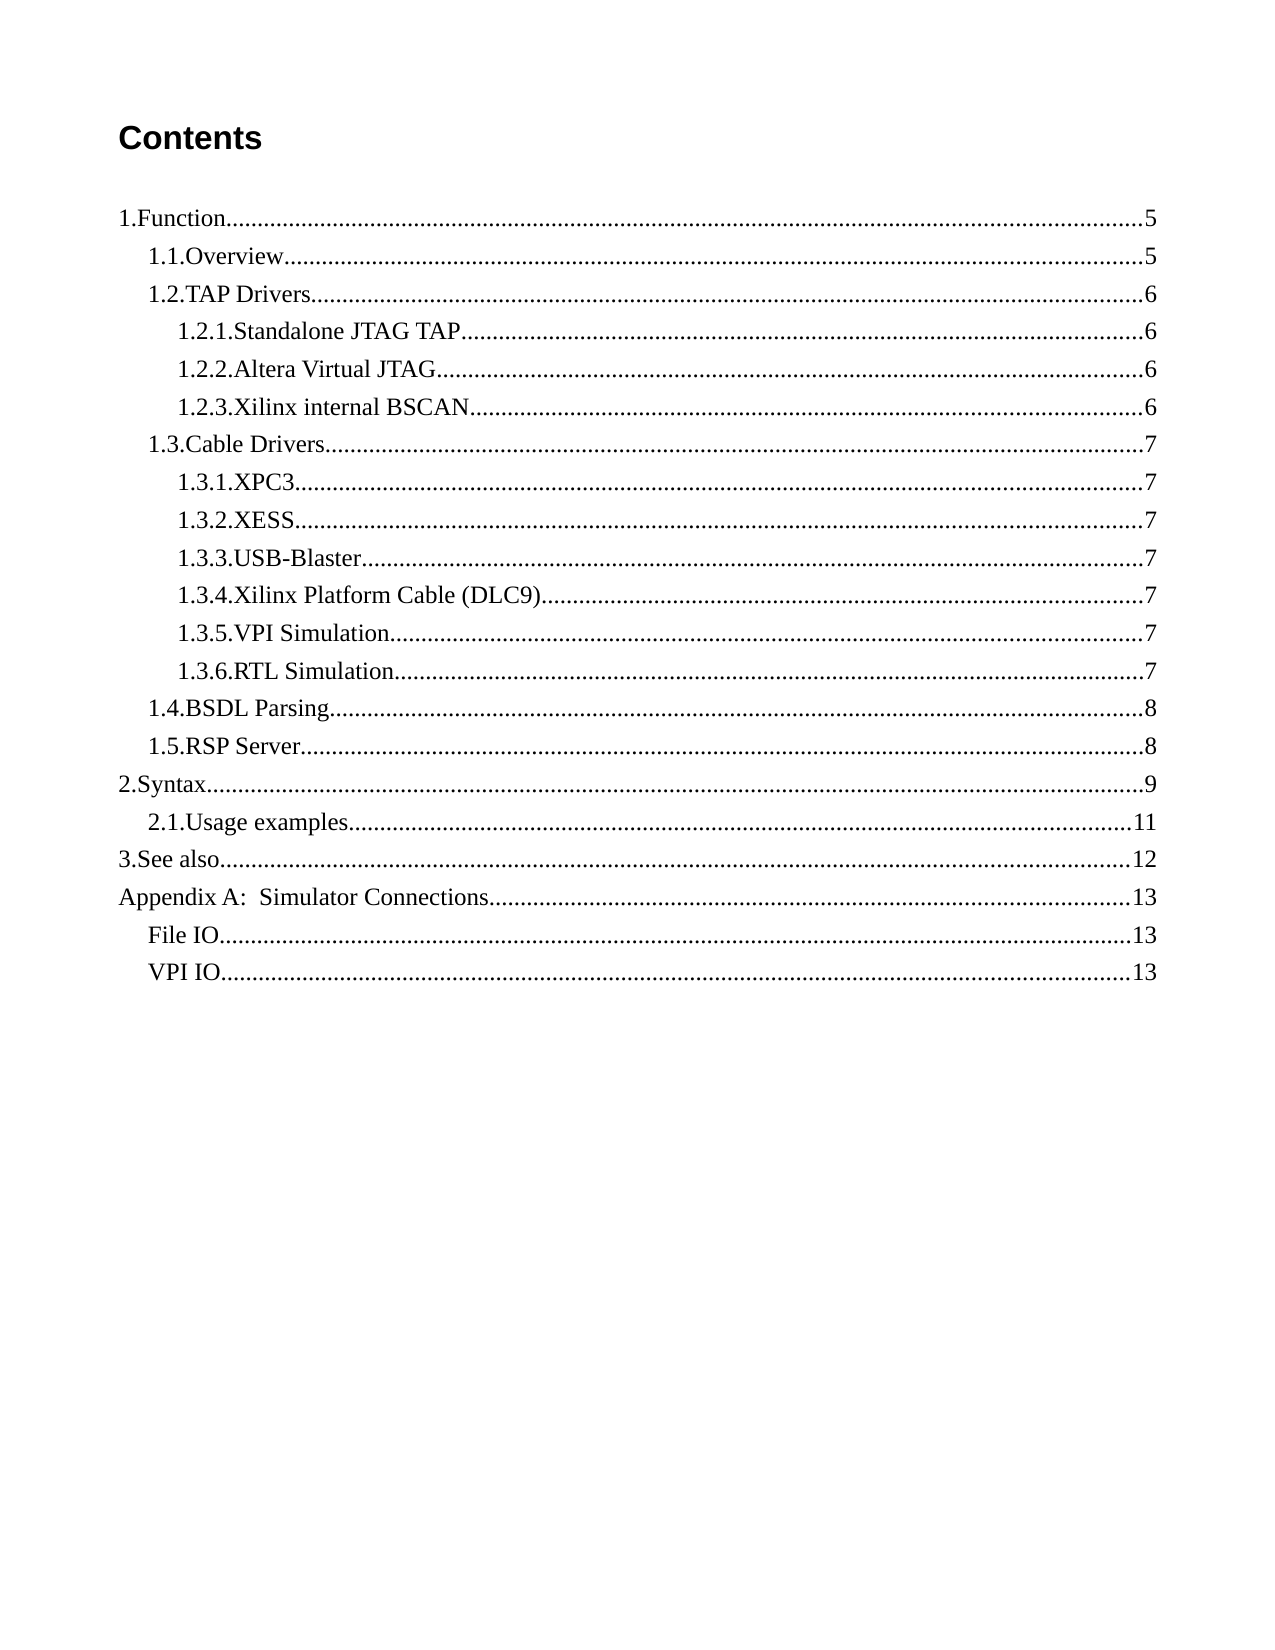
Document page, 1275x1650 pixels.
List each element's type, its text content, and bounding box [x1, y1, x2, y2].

text 1.3.4.Xilinx Platform Cable (DLC9) 7 [177, 580, 1157, 609]
text VPI IO 13 [148, 957, 1157, 986]
text 1.3.2.XESS 7 [177, 505, 1157, 534]
text Contents [118, 118, 1157, 157]
text 1.3.6.RTL Simulation 7 [177, 656, 1157, 684]
text 1.2.TAP Drivers 6 [148, 279, 1157, 307]
text 2.Syntax 9 [118, 769, 1157, 798]
text 1.2.1.Standalone JTAG TAP 6 [177, 316, 1157, 345]
text 3.See also 12 [118, 844, 1157, 873]
text 2.1.Usage examples 11 [148, 807, 1157, 835]
text 1.3.1.XPC3 7 [177, 467, 1157, 496]
text 1.4.BSDL Parsing 8 [148, 693, 1157, 722]
text 1.1.Overview 5 [148, 241, 1157, 270]
text 1.Function 5 [118, 203, 1157, 232]
text File IO 13 [148, 920, 1157, 948]
text 1.3.3.USB-Blaster 7 [177, 543, 1157, 571]
text 1.2.2.Altera Virtual JTAG 6 [177, 354, 1157, 383]
text 1.3.Cable Drivers 7 [148, 429, 1157, 458]
text 1.3.5.VPI Simulation 7 [177, 618, 1157, 647]
text 1.2.3.Xilinx internal BSCAN 6 [177, 392, 1157, 421]
text 1.5.RSP Server 8 [148, 731, 1157, 760]
text Appendix A: Simulator Connections 13 [118, 882, 1157, 911]
